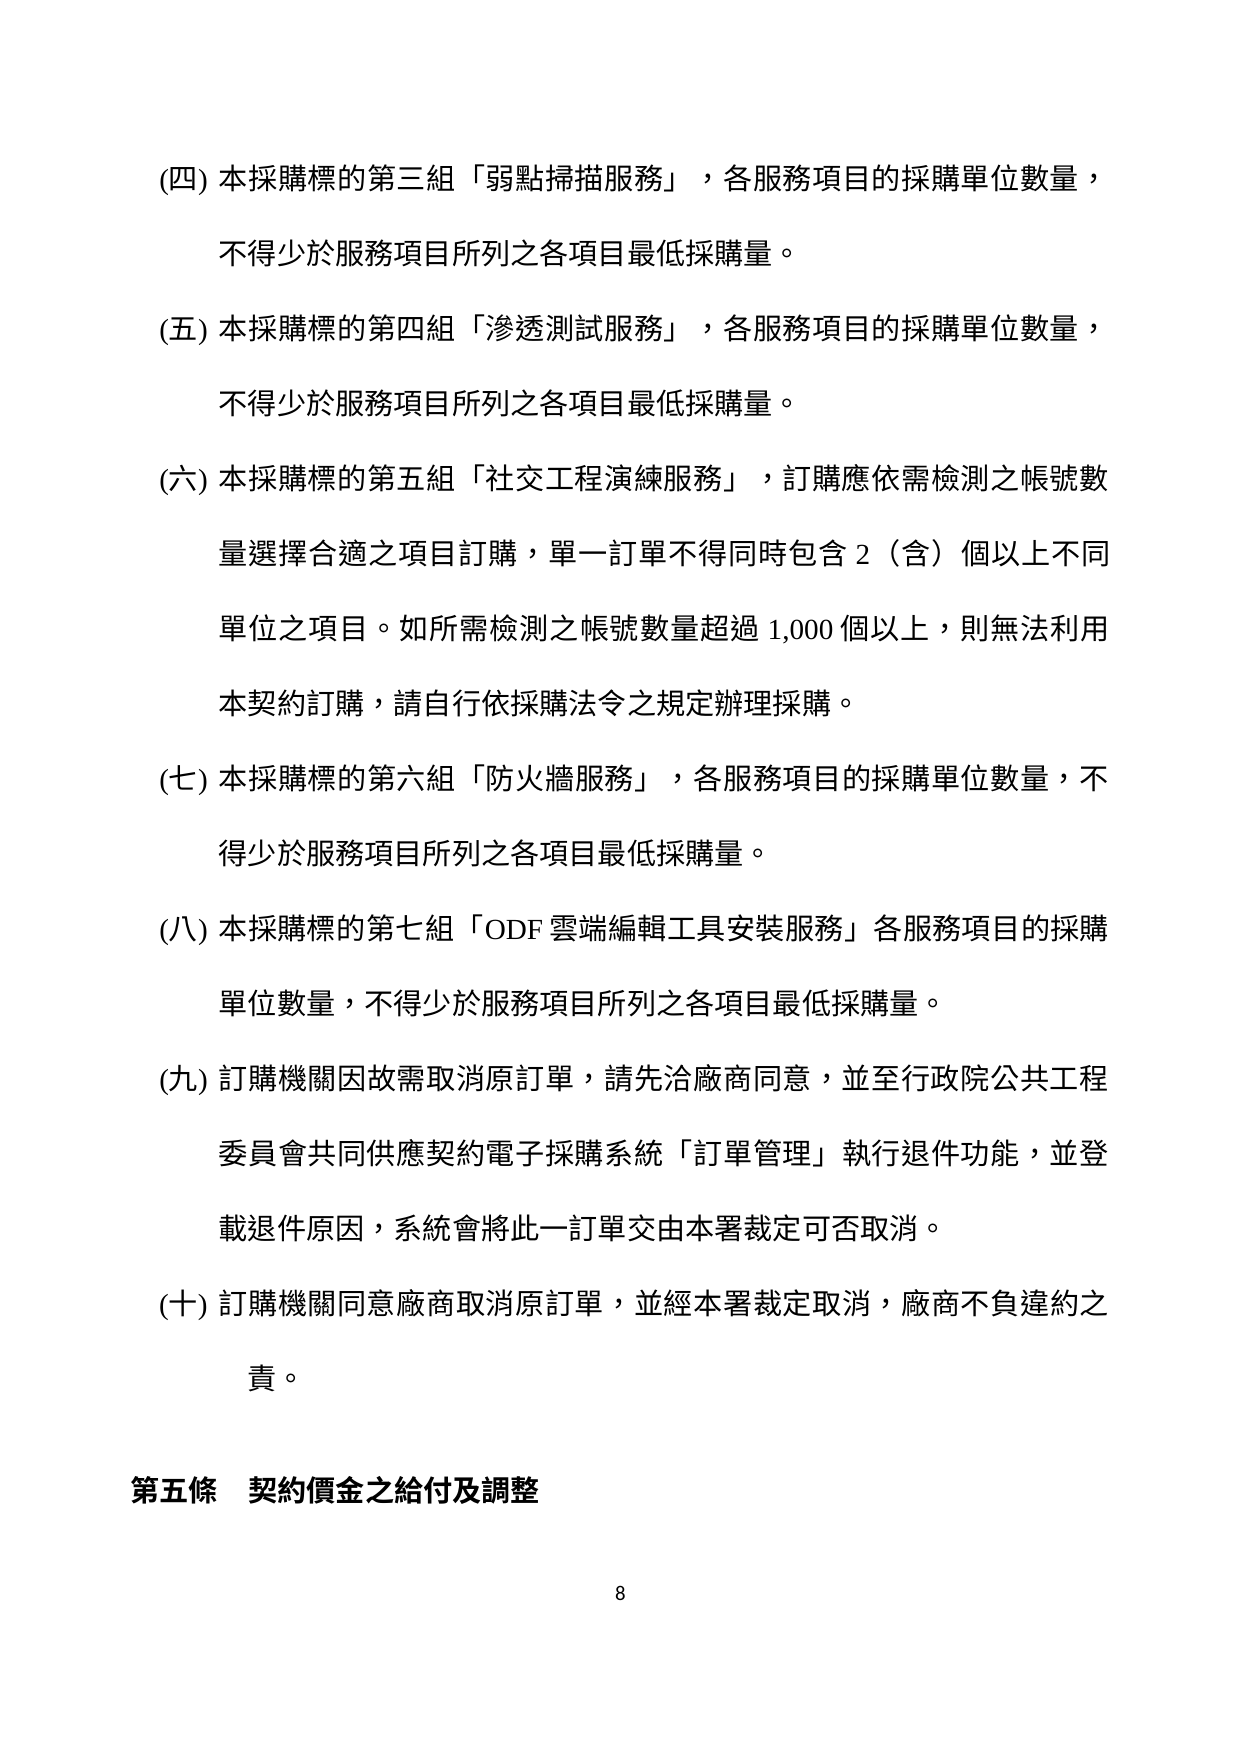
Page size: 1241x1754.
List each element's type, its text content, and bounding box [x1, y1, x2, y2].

subtitle 契約價金之給付及調整 [130, 1452, 1110, 1527]
subtitle 本採購標的第七組「ODF雲端編輯工具安裝服務」各服務項目的採購單位數量，不得少於服務項目所列之各項目最低採購量。 [159, 889, 1110, 1039]
subtitle 本採購標的第四組「滲透測試服務」，各服務項目的採購單位數量，不得少於服務項目所列之各項目最低採購量。 [159, 289, 1110, 439]
subtitle 本採購標的第三組「弱點掃描服務」，各服務項目的採購單位數量，不得少於服務項目所列之各項目最低採購量。 [159, 139, 1110, 289]
subtitle 訂購機關因故需取消原訂單，請先洽廠商同意，並至行政院公共工程委員會共同供應契約電子採購系統「訂單管理」執行退件功能，並登載退件原因，系統會將此一訂單交由本署裁定可否取消。 [159, 1039, 1110, 1264]
subtitle 本採購標的第五組「社交工程演練服務」，訂購應依需檢測之帳號數量選擇合適之項目訂購，單一訂單不得同時包含2（含）個以上不同單位之項目。如所需檢測之帳號數量超過1,000個以上，則無法利用本契約訂購，請自行依採購法令之規定辦理採購。 [159, 439, 1110, 739]
subtitle 訂購機關同意廠商取消原訂單，並經本署裁定取消，廠商不負違約之責。 [159, 1264, 1110, 1414]
subtitle 本採購標的第六組「防火牆服務」，各服務項目的採購單位數量，不得少於服務項目所列之各項目最低採購量。 [159, 739, 1110, 889]
